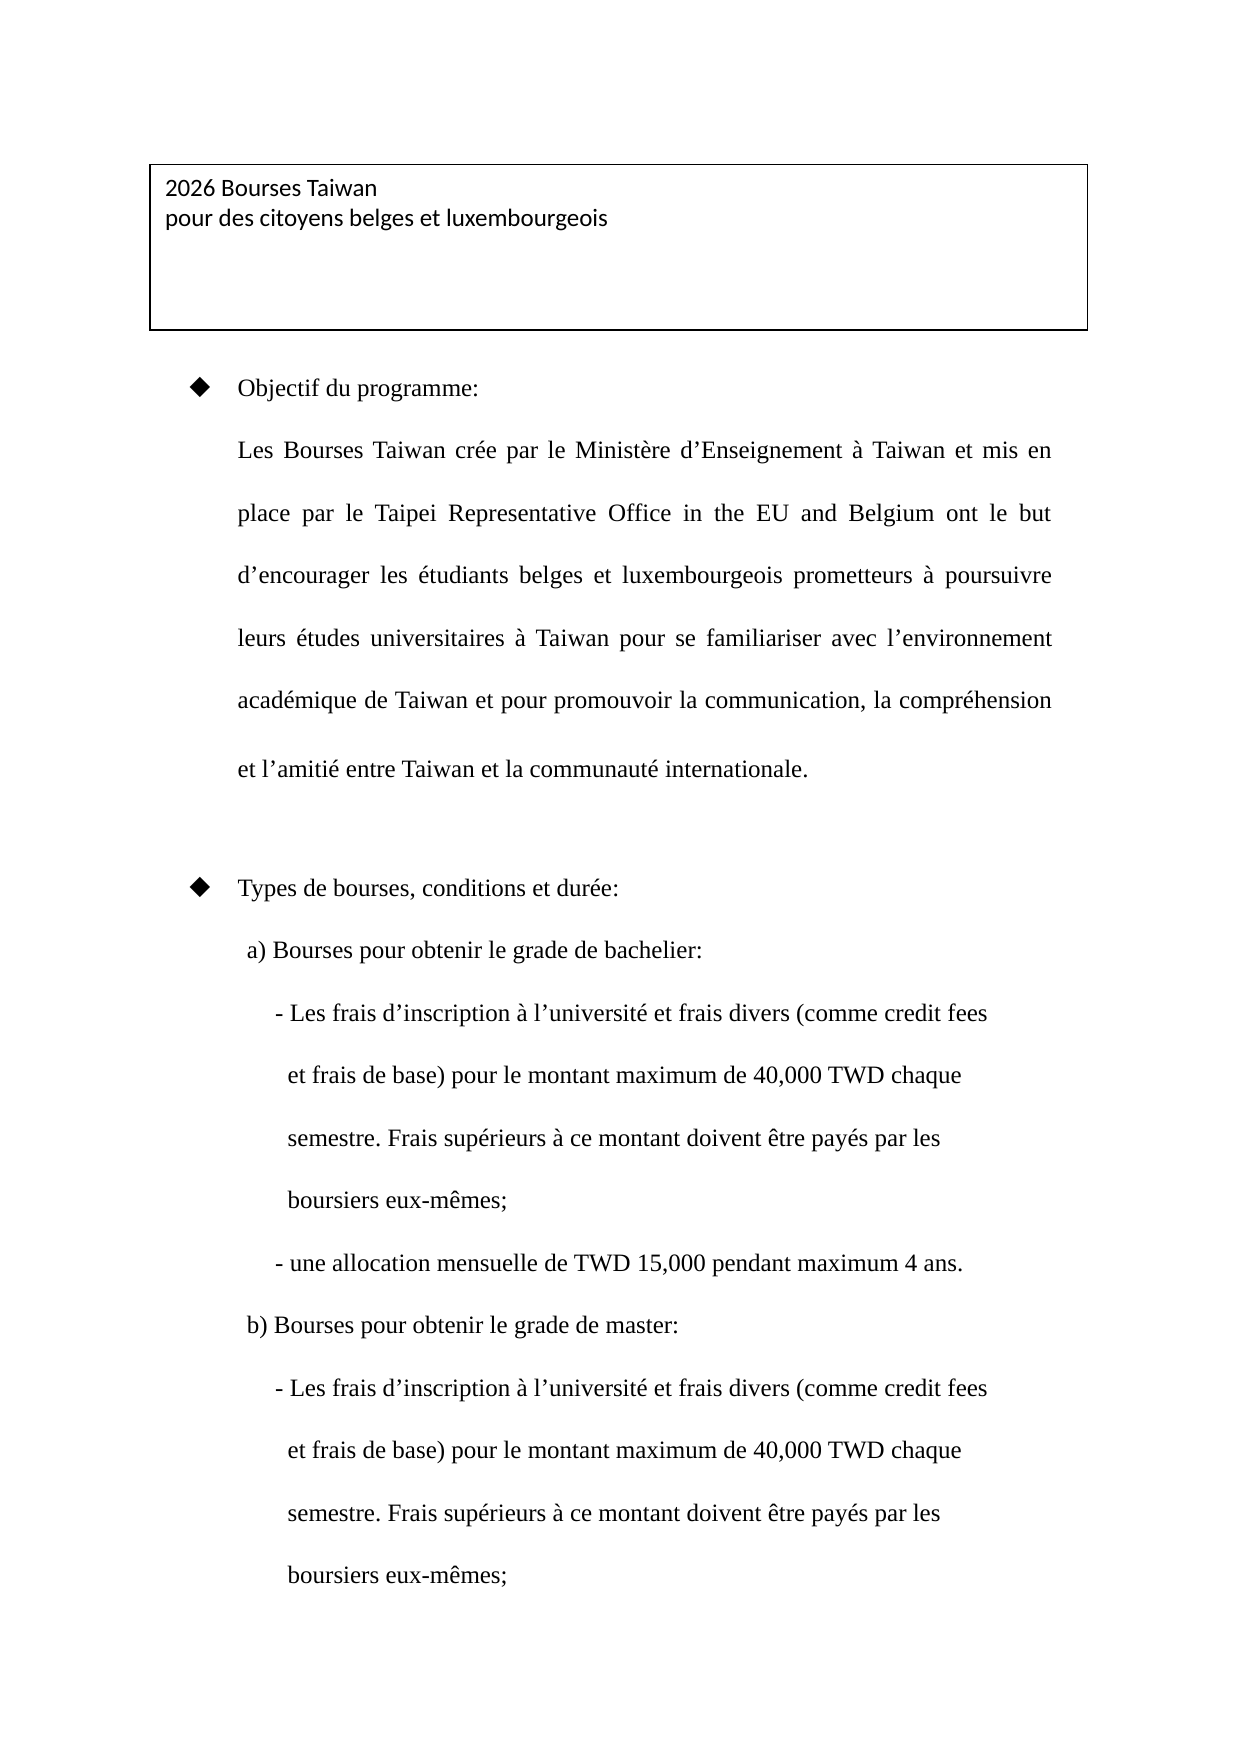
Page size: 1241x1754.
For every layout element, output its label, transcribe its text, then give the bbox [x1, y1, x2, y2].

text a) Bourses pour obtenir le grade de bachelier: [247, 908, 1053, 971]
list Types de bourses, conditions et durée: [187, 846, 996, 908]
text b) Bourses pour obtenir le grade de master: [187, 1283, 1053, 1346]
list Objectif du programme: [187, 346, 1053, 408]
text - Les frais d’inscription à l’université et frais divers (comme credit fees et frais de base) pour le montant maximum de 40,000 TWD chaque semestre. Frais supérieurs à ce montant doivent être payés par les boursiers eux-mêmes; [275, 971, 996, 1221]
text - une allocation mensuelle de TWD 15,000 pendant maximum 4 ans. [187, 1221, 996, 1283]
text - Les frais d’inscription à l’université et frais divers (comme credit fees et frais de base) pour le montant maximum de 40,000 TWD chaque semestre. Frais supérieurs à ce montant doivent être payés par les boursiers eux-mêmes; [275, 1346, 996, 1596]
text Les Bourses Taiwan crée par le Ministère d’Enseignement à Taiwan et mis en place par le Taipei Representative Office in the EU and Belgium ont le but d’encourager les étudiants belges et luxembourgeois prometteurs à poursuivre leurs études universitaires à Taiwan pour se familiariser avec l’environnement académique de Taiwan et pour promouvoir la communication, la compréhension et l’amitié entre Taiwan et la communauté internationale. [237, 408, 1053, 783]
